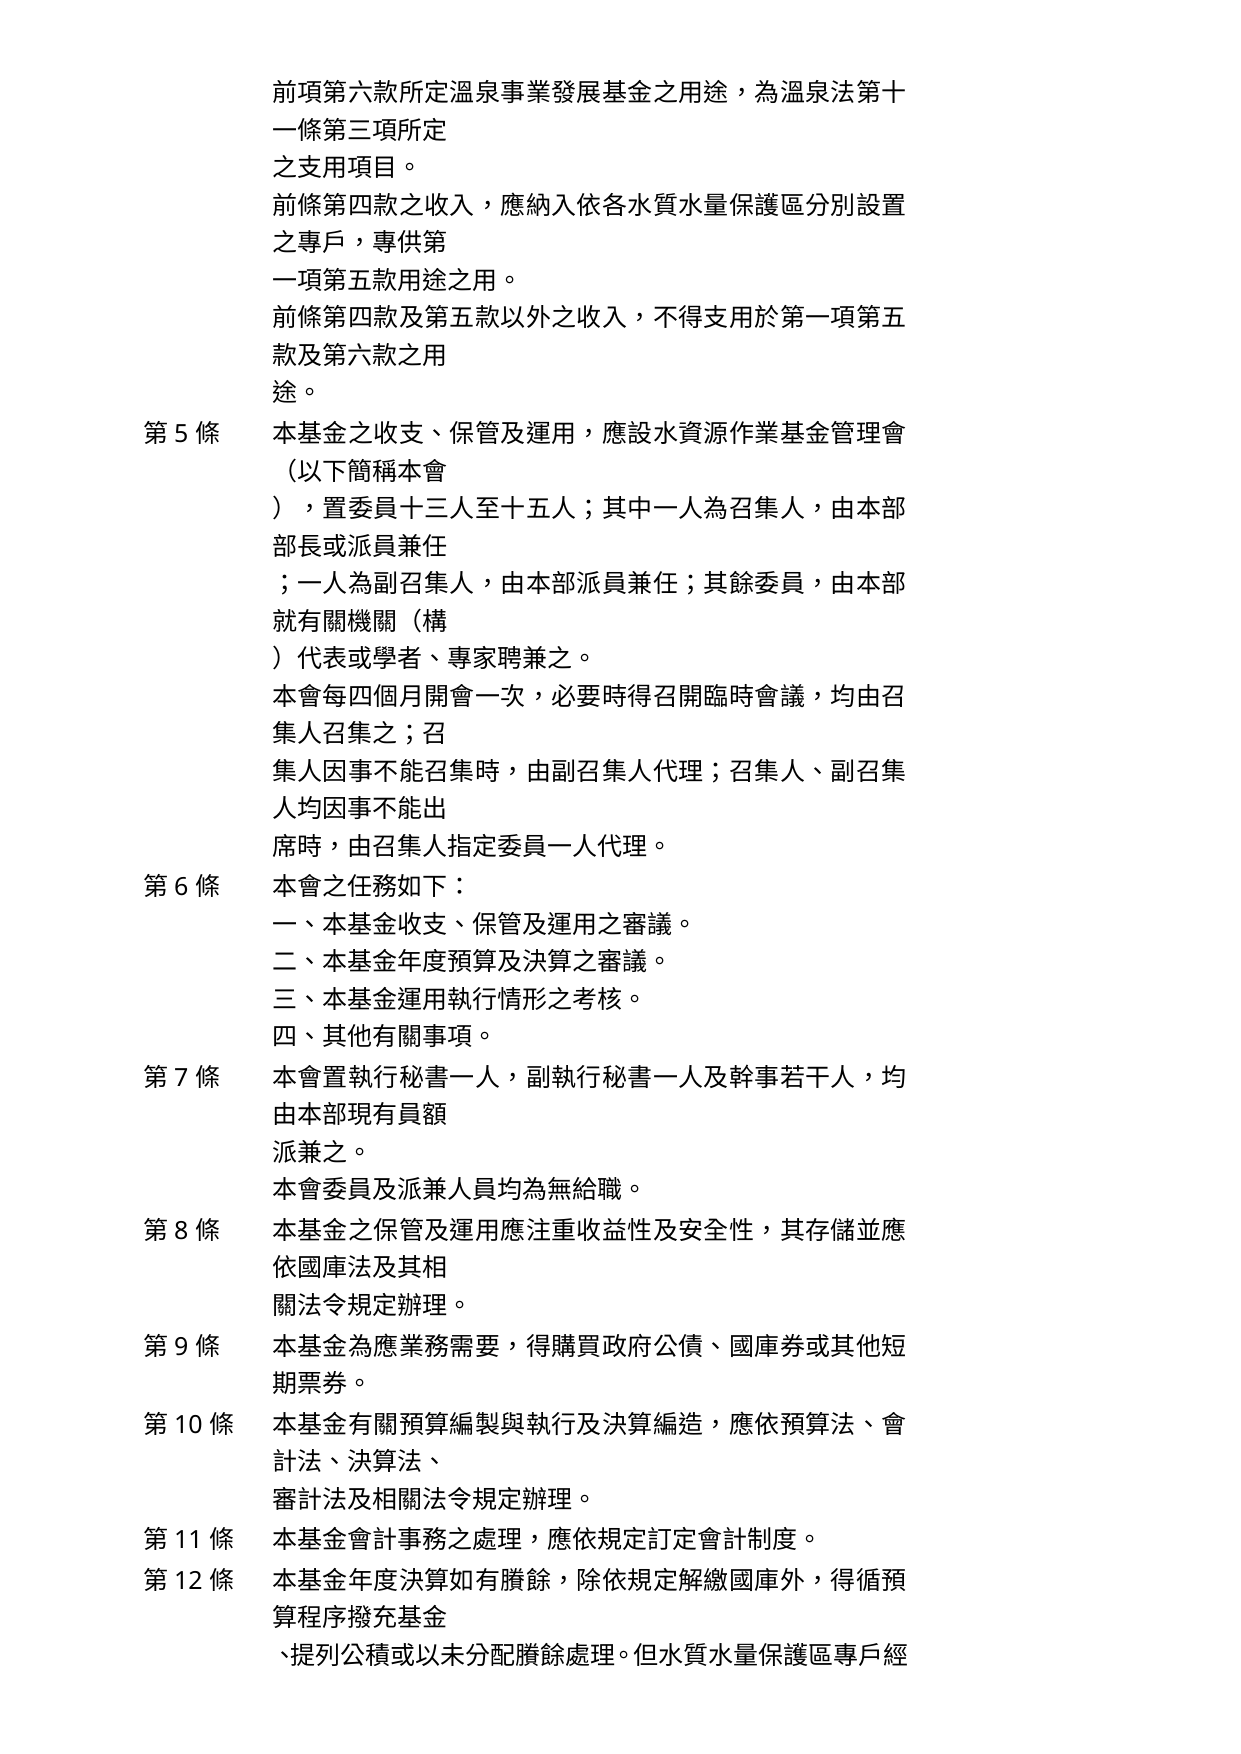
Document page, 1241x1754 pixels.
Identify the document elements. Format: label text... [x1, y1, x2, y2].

table_cell [245, 411, 270, 864]
table_cell 第 11 條 [142, 1518, 245, 1558]
table_cell [245, 1055, 270, 1208]
table_cell [245, 1518, 270, 1558]
table_cell 本會之任務如下： 一、本基金收支、保管及運用之審議。 二、本基金年度預算及決算之審議。 三、本基金運用執行情形之考核。 四、其他有關事項。 [270, 865, 910, 1055]
table_cell 第 12 條 [142, 1558, 245, 1674]
table_cell [245, 1558, 270, 1674]
table_cell 本基金年度決算如有賸餘，除依規定解繳國庫外，得循預算程序撥充基金 、提列公積或以未分配賸餘處理。但水質水量保護區專戶經 [270, 1558, 910, 1674]
table_cell 本基金有關預算編製與執行及決算編造，應依預算法、會計法、決算法、 審計法及相關法令規定辦理。 [270, 1402, 910, 1518]
table_cell [910, 71, 1098, 411]
table_cell [910, 411, 1098, 864]
table_cell 本基金為應業務需要，得購買政府公債、國庫券或其他短期票券。 [270, 1324, 910, 1402]
table_cell [910, 1402, 1098, 1518]
table_cell 前項第六款所定溫泉事業發展基金之用途，為溫泉法第十一條第三項所定 之支用項目。 前條第四款之收入，應納入依各水質水量保護區分別設置之專戶，專供第 一項第五款用途之用。 前條第四款及第五款以外之收入，不得支用於第一項第五款及第六款之用 途。 [270, 71, 910, 411]
table_cell [245, 1208, 270, 1324]
table_cell 本基金之收支、保管及運用，應設水資源作業基金管理會（以下簡稱本會 ），置委員十三人至十五人；其中一人為召集人，由本部部長或派員兼任 ；一人為副召集人，由本部派員兼任；其餘委員，由本部就有關機關（構 ）代表或學者、專家聘兼之。 本會每四個月開會一次，必要時得召開臨時會議，均由召集人召集之；召 集人因事不能召集時，由副召集人代理；召集人、副召集人均因事不能出 席時，由召集人指定委員一人代理。 [270, 411, 910, 864]
table_cell [910, 1558, 1098, 1674]
table_cell [910, 1324, 1098, 1402]
table_cell 第 9 條 [142, 1324, 245, 1402]
table_cell [245, 1324, 270, 1402]
table_cell 第 5 條 [142, 411, 245, 864]
table_cell [910, 1055, 1098, 1208]
table_cell 第 8 條 [142, 1208, 245, 1324]
table_cell [910, 1518, 1098, 1558]
table_cell [245, 865, 270, 1055]
table_cell 第 10 條 [142, 1402, 245, 1518]
table_cell [910, 865, 1098, 1055]
table_cell 第 6 條 [142, 865, 245, 1055]
table_cell 本基金會計事務之處理，應依規定訂定會計制度。 [270, 1518, 910, 1558]
table_cell [245, 71, 270, 411]
table_cell [910, 1208, 1098, 1324]
table_cell 本會置執行秘書一人，副執行秘書一人及幹事若干人，均由本部現有員額 派兼之。 本會委員及派兼人員均為無給職。 [270, 1055, 910, 1208]
table_cell 第 7 條 [142, 1055, 245, 1208]
table_cell 本基金之保管及運用應注重收益性及安全性，其存儲並應依國庫法及其相 關法令規定辦理。 [270, 1208, 910, 1324]
table_cell [142, 71, 245, 411]
table_cell [245, 1402, 270, 1518]
